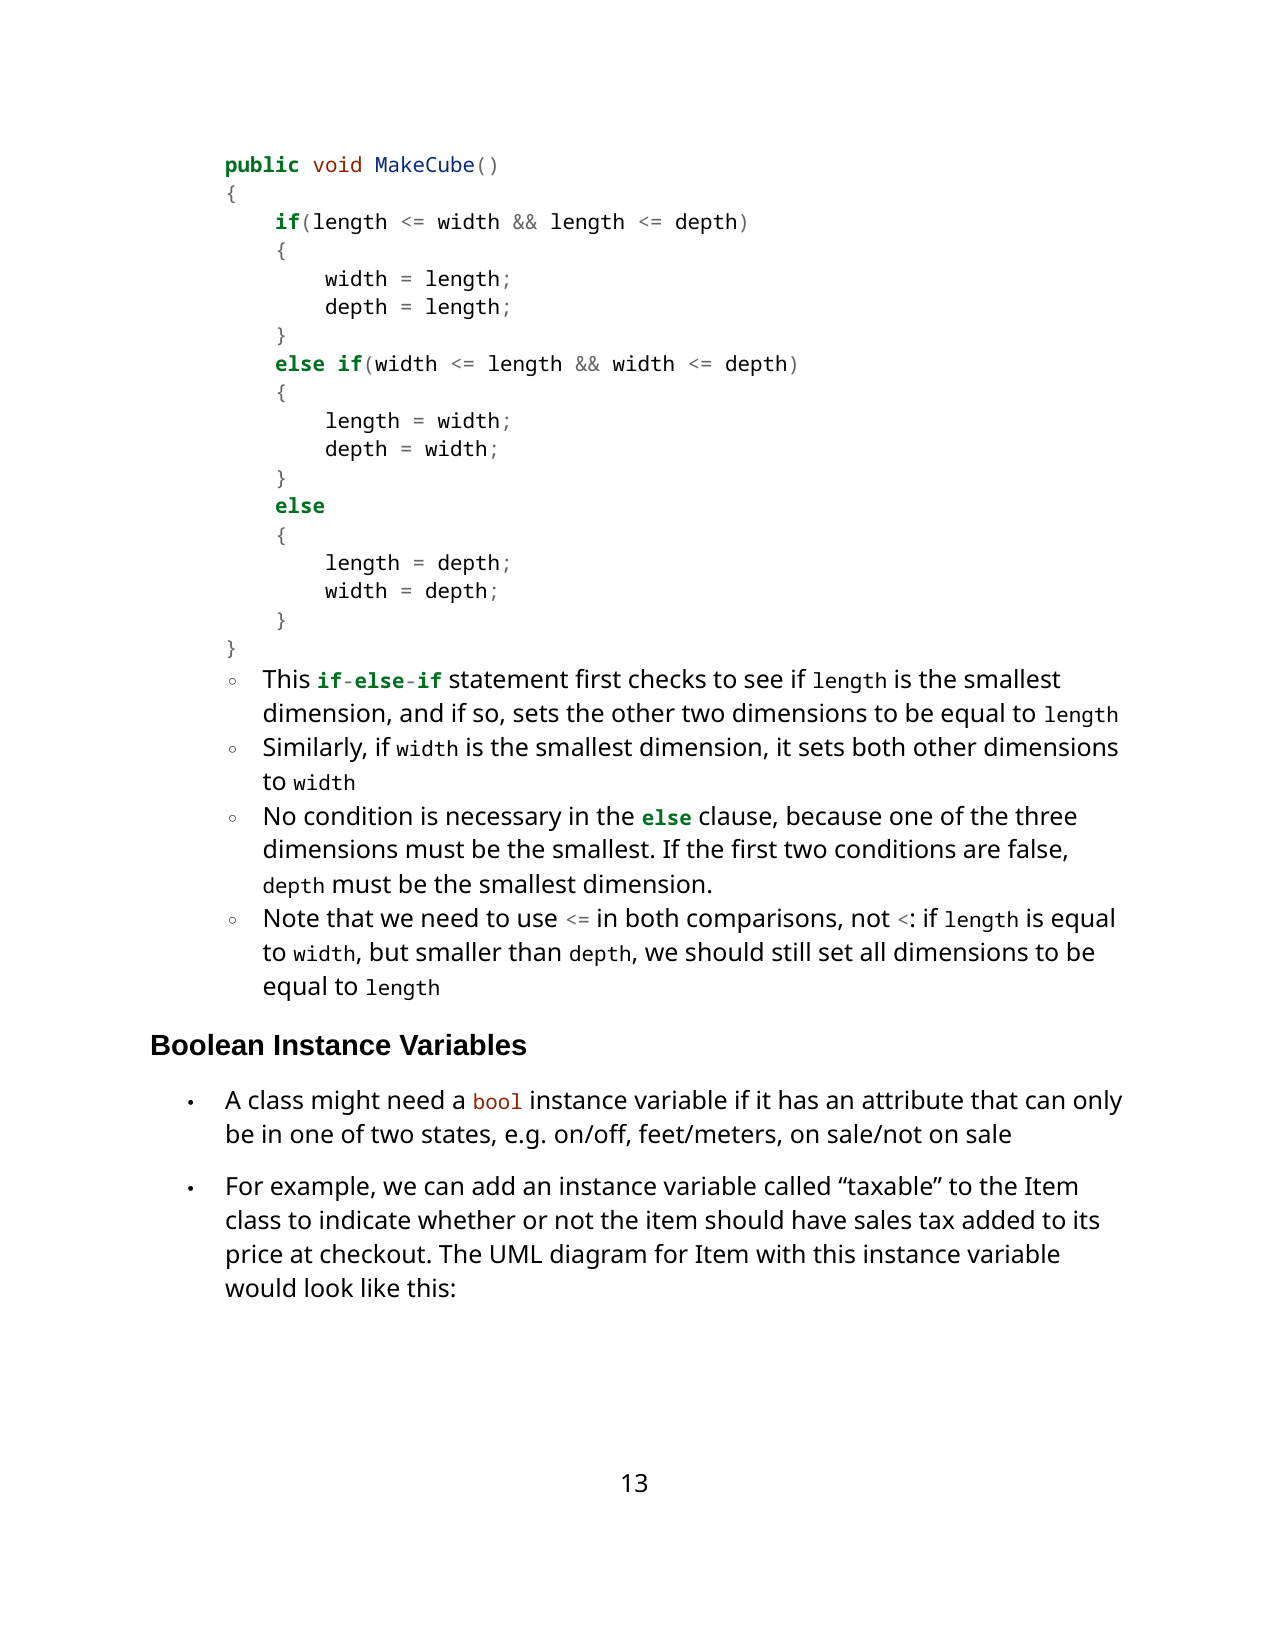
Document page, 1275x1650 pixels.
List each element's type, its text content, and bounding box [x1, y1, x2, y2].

list } [187, 605, 1125, 633]
list { [187, 377, 1125, 406]
list else if(width <= length && width <= depth) [187, 349, 1125, 377]
list } [187, 463, 1125, 491]
list width = depth; [187, 577, 1125, 605]
list This if-else-if statement first checks to see if length is the smallest dimension, and if so, sets the other two dimensions to be equal to length [225, 662, 1125, 730]
list } [187, 633, 1125, 662]
list depth = width; [187, 434, 1125, 463]
list depth = length; [187, 292, 1125, 321]
list width = length; [187, 264, 1125, 292]
list { [187, 520, 1125, 548]
list { [187, 178, 1125, 207]
list else [187, 491, 1125, 520]
list No condition is necessary in the else clause, because one of the three dimensions must be the smallest. If the first two conditions are false, depth must be the smallest dimension. [225, 798, 1125, 900]
subtitle Boolean Instance Variables [150, 1027, 1125, 1061]
list public void MakeCube() [187, 150, 1125, 178]
list } [187, 321, 1125, 349]
list length = depth; [187, 548, 1125, 577]
list { [187, 235, 1125, 264]
list A class might need a bool instance variable if it has an attribute that can only be in one of two states, e.g. on/off, feet/meters, on sale/not on sale [187, 1082, 1125, 1151]
list Note that we need to use <= in both comparisons, not <: if length is equal to width, but smaller than depth, we should still set all dimensions to be equal to length [225, 900, 1125, 1002]
list For example, we can add an instance variable called “taxable” to the Item class to indicate whether or not the item should have sales tax added to its price at checkout. The UML diagram for Item with this instance variable would look like this: [187, 1168, 1125, 1305]
list if(length <= width && length <= depth) [187, 207, 1125, 235]
list Similarly, if width is the smallest dimension, it sets both other dimensions to width [225, 730, 1125, 798]
list length = width; [187, 406, 1125, 434]
